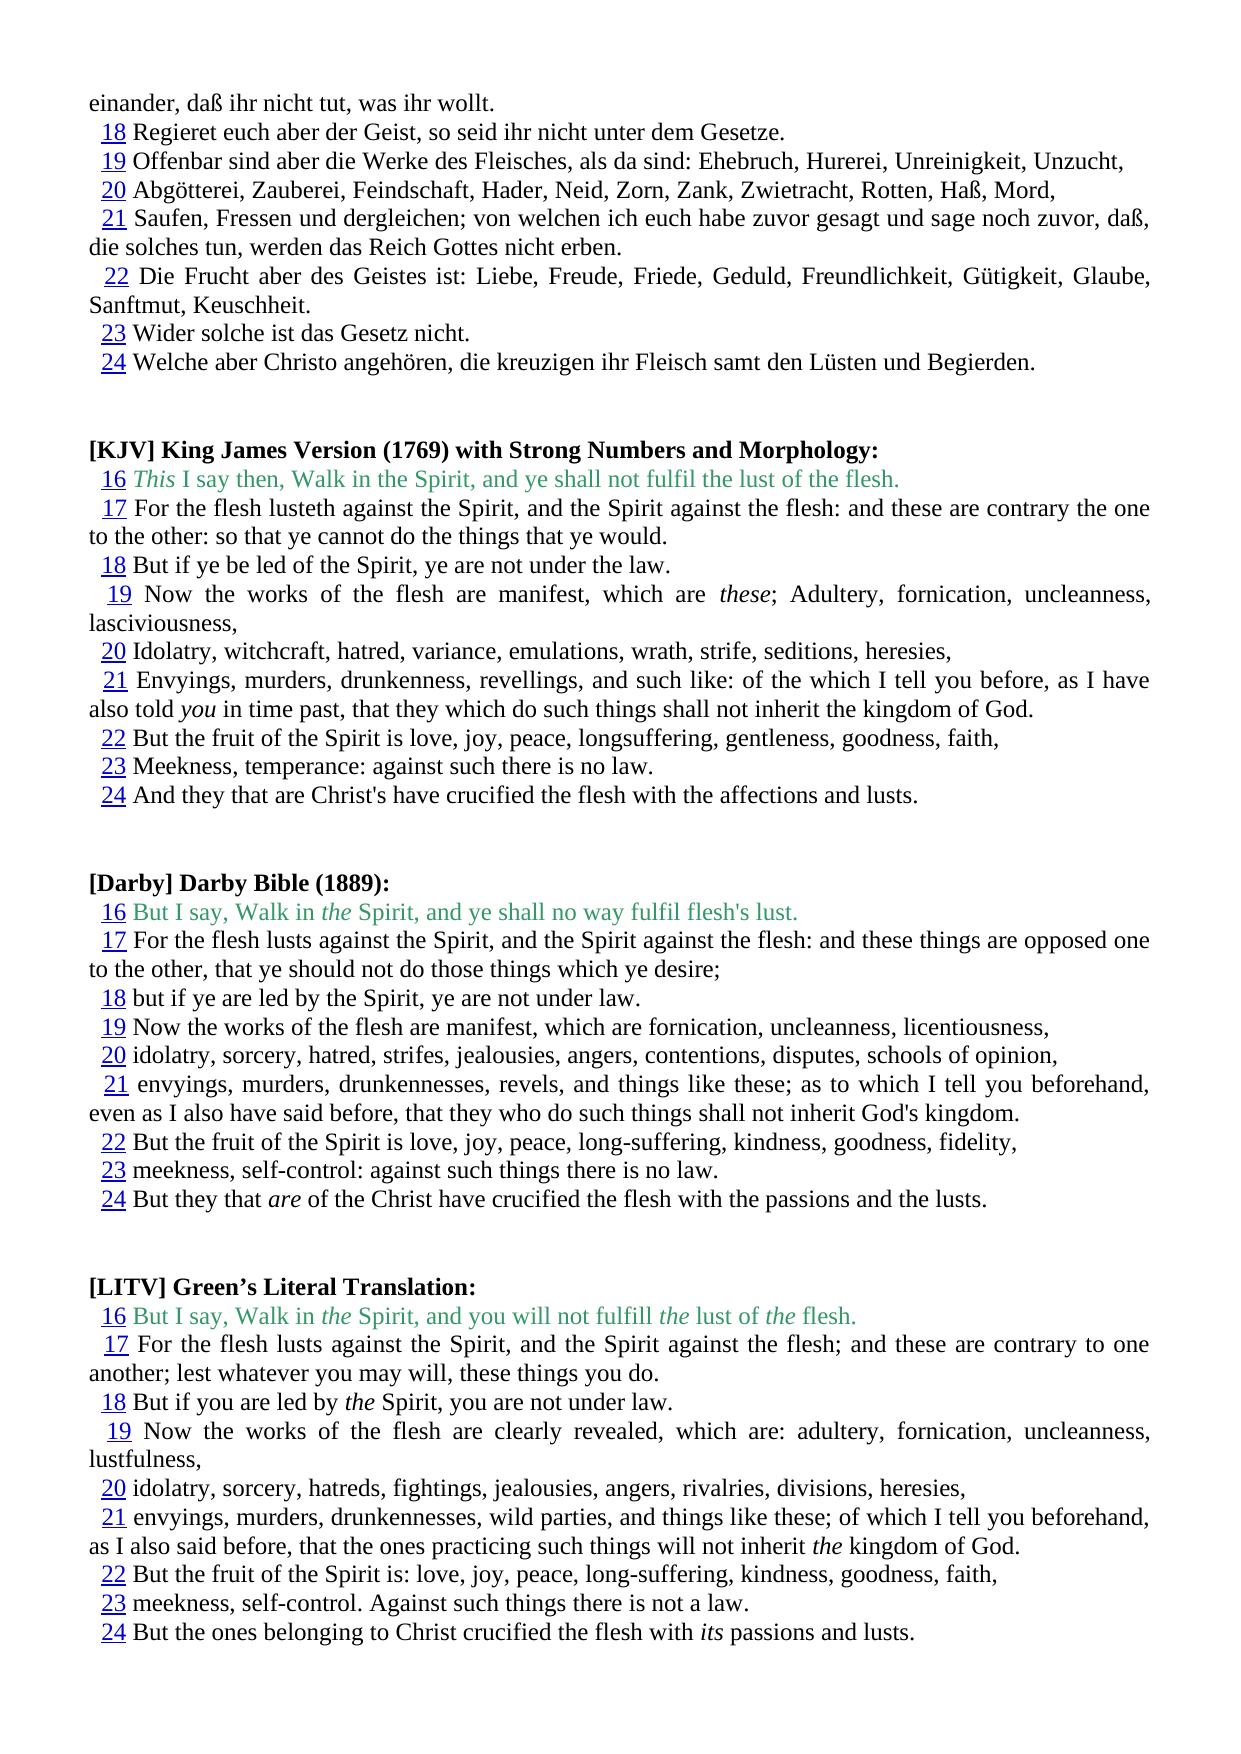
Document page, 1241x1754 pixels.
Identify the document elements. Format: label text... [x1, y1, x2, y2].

text [KJV] King James Version (1769) with Strong Numbers and Morphology: [88, 435, 1152, 464]
text 16 This I say then, Walk in the Spirit, and ye shall not fulfil the lust of the flesh. 17 For the flesh lusteth against the Spirit, and the Spirit against the flesh: and these are contrary the one to the other: so that ye cannot do the things that ye would. 18 But if ye be led of the Spirit, ye are not under the law. 19 Now the works of the flesh are manifest, which are these; Adultery, fornication, uncleanness, lasciviousness, 20 Idolatry, witchcraft, hatred, variance, emulations, wrath, strife, seditions, heresies, 21 Envyings, murders, drunkenness, revellings, and such like: of the which I tell you before, as I have also told you in time past, that they which do such things shall not inherit the kingdom of God. 22 But the fruit of the Spirit is love, joy, peace, longsuffering, gentleness, goodness, faith, 23 Meekness, temperance: against such there is no law. 24 And they that are Christ's have crucified the flesh with the affections and lusts. [88, 464, 1152, 809]
text 16 But I say, Walk in the Spirit, and you will not fulfill the lust of the flesh. 17 For the flesh lusts against the Spirit, and the Spirit against the flesh; and these are contrary to one another; lest whatever you may will, these things you do. 18 But if you are led by the Spirit, you are not under law. 19 Now the works of the flesh are clearly revealed, which are: adultery, fornication, uncleanness, lustfulness, 20 idolatry, sorcery, hatreds, fightings, jealousies, angers, rivalries, divisions, heresies, 21 envyings, murders, drunkennesses, wild parties, and things like these; of which I tell you beforehand, as I also said before, that the ones practicing such things will not inherit the kingdom of God. 22 But the fruit of the Spirit is: love, joy, peace, long-suffering, kindness, goodness, faith, 23 meekness, self-control. Against such things there is not a law. 24 But the ones belonging to Christ crucified the flesh with its passions and lusts. [88, 1301, 1152, 1646]
text 16 But I say, Walk in the Spirit, and ye shall no way fulfil flesh's lust. 17 For the flesh lusts against the Spirit, and the Spirit against the flesh: and these things are opposed one to the other, that ye should not do those things which ye desire; 18 but if ye are led by the Spirit, ye are not under law. 19 Now the works of the flesh are manifest, which are fornication, uncleanness, licentiousness, 20 idolatry, sorcery, hatred, strifes, jealousies, angers, contentions, disputes, schools of opinion, 21 envyings, murders, drunkennesses, revels, and things like these; as to which I tell you beforehand, even as I also have said before, that they who do such things shall not inherit God's kingdom. 22 But the fruit of the Spirit is love, joy, peace, long-suffering, kindness, goodness, fidelity, 23 meekness, self-control: against such things there is no law. 24 But they that are of the Christ have crucified the flesh with the passions and the lusts. [88, 897, 1152, 1213]
text einander, daß ihr nicht tut, was ihr wollt. 18 Regieret euch aber der Geist, so seid ihr nicht unter dem Gesetze. 19 Offenbar sind aber die Werke des Fleisches, als da sind: Ehebruch, Hurerei, Unreinigkeit, Unzucht, 20 Abgötterei, Zauberei, Feindschaft, Hader, Neid, Zorn, Zank, Zwietracht, Rotten, Haß, Mord, 21 Saufen, Fressen und dergleichen; von welchen ich euch habe zuvor gesagt und sage noch zuvor, daß, die solches tun, werden das Reich Gottes nicht erben. 22 Die Frucht aber des Geistes ist: Liebe, Freude, Friede, Geduld, Freundlichkeit, Gütigkeit, Glaube, Sanftmut, Keuschheit. 23 Wider solche ist das Gesetz nicht. 24 Welche aber Christo angehören, die kreuzigen ihr Fleisch samt den Lüsten und Begierden. [88, 88, 1152, 376]
text [Darby] Darby Bible (1889): [88, 868, 1152, 897]
text [LITV] Green’s Literal Translation: [88, 1272, 1152, 1301]
